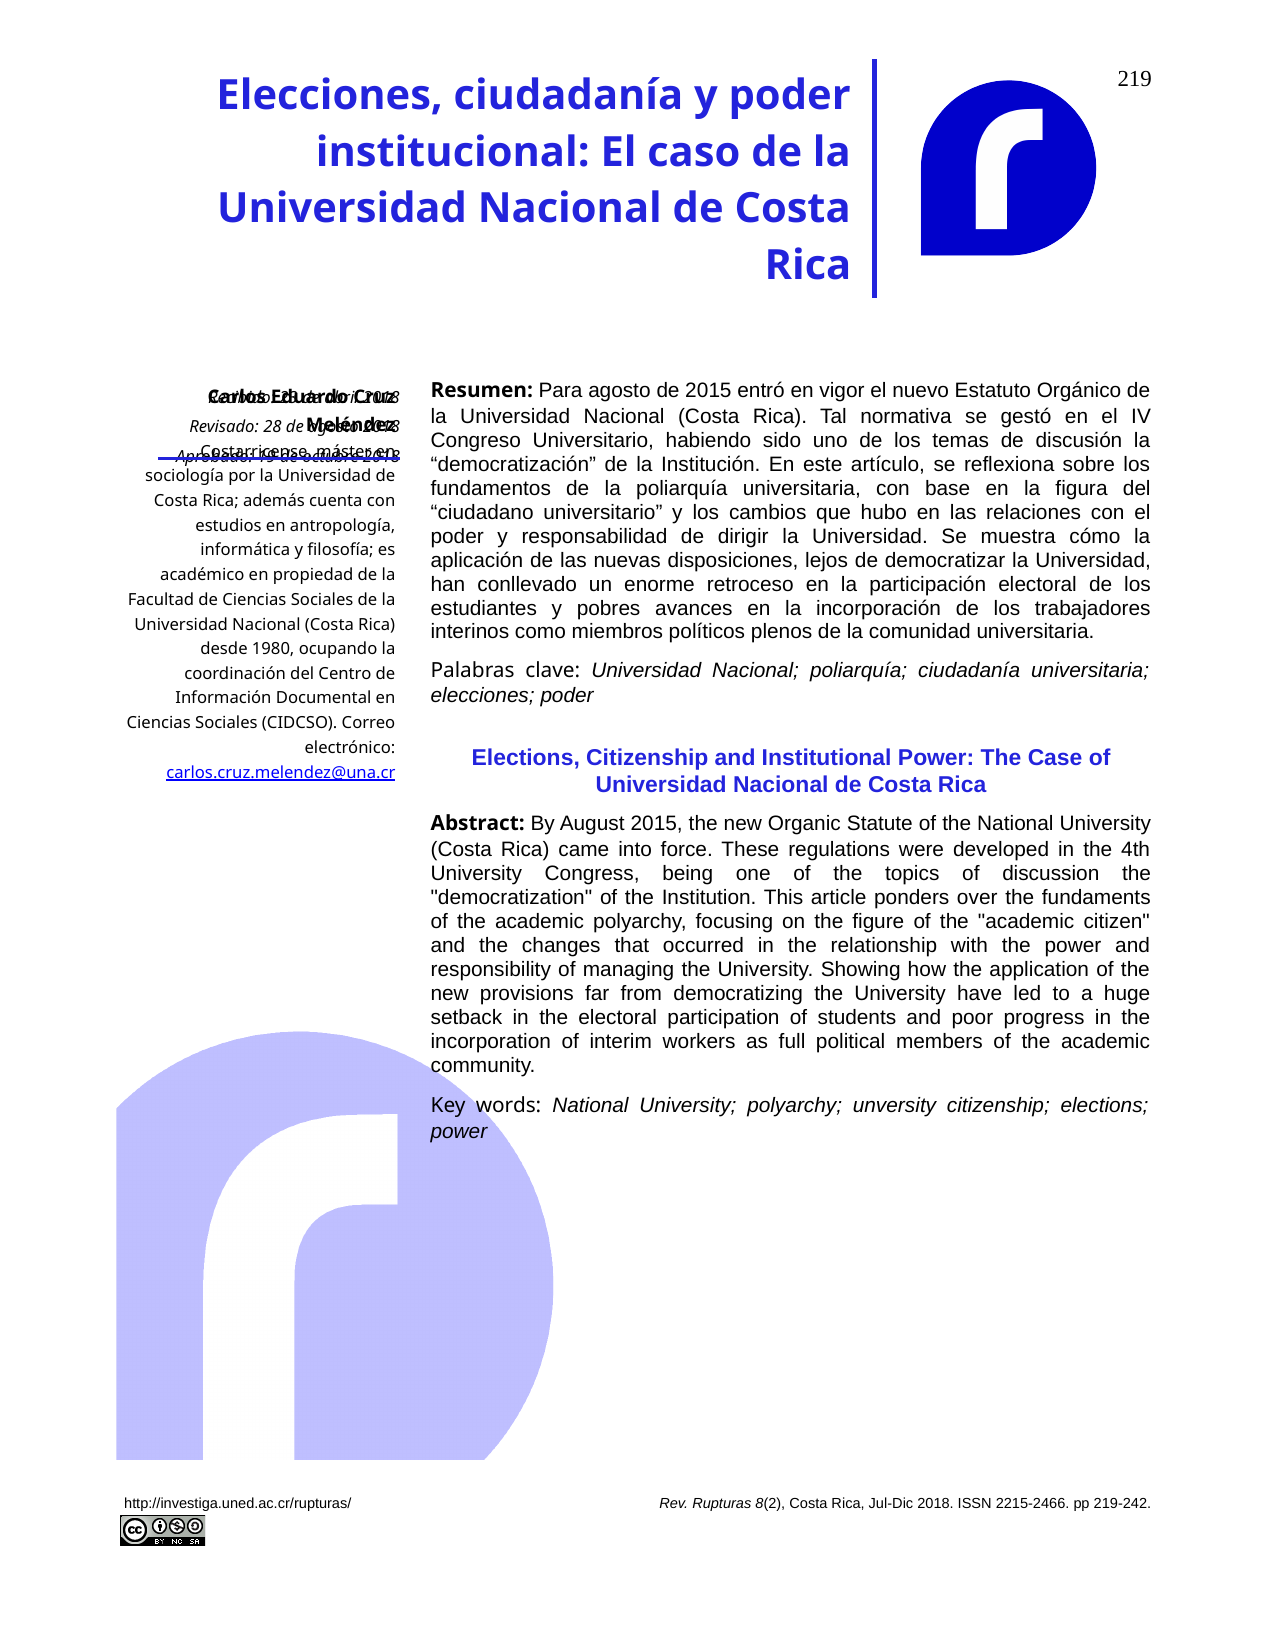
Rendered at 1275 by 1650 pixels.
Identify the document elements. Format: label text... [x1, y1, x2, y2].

table_cell Palabras clave: Universidad Nacional; poliarquía; ciudadanía universitaria; elecciones; poder [401, 649, 1157, 713]
table_header Carlos Eduardo Cruz Meléndez Costarricense, máster en sociología por la Universidad de Costa Rica; además cuenta con estudios en antropología, informática y filosofía; es académico en propiedad de la Facultad de Ciencias Sociales de la Universidad Nacional (Costa Rica) desde 1980, ocupando la coordinación del Centro de Información Documental en Ciencias Sociales (CIDCSO). Correo electrónico: carlos.cruz.melendez@una.cr [118, 370, 401, 996]
table_cell Elections, Citizenship and Institutional Power: The Case of Universidad Nacional de Costa Rica [401, 739, 1157, 803]
picture [120, 1515, 206, 1546]
table_header [877, 59, 1110, 298]
table_header Elecciones, ciudadanía y poder institucional: El caso de la Universidad Nacional de Costa Rica [118, 59, 872, 298]
table_cell [401, 713, 1157, 739]
table_cell Abstract: By August 2015, the new Organic Statute of the National University (Costa Rica) came into force. These regulations were developed in the 4th University Congress, being one of the topics of discussion the "democratization" of the Institution. This article ponders over the fundaments of the academic polyarchy, focusing on the figure of the "academic citizen" and the changes that occurred in the relationship with the power and responsibility of managing the University. Showing how the application of the new provisions far from democratizing the University have led to a huge setback in the electoral participation of students and poor progress in the incorporation of interim workers as full political members of the academic community. [401, 803, 1157, 1082]
table_cell Key words: National University; polyarchy; unversity citizenship; elections; power [595, 1082, 1157, 1178]
table_header 219 [1110, 59, 1157, 298]
table_header Resumen: Para agosto de 2015 entró en vigor el nuevo Estatuto Orgánico de la Universidad Nacional (Costa Rica). Tal normativa se gestó en el IV Congreso Universitario, habiendo sido uno de los temas de discusión la “democratización” de la Institución. En este artículo, se reflexiona sobre los fundamentos de la poliarquía universitaria, con base en la figura del “ciudadano universitario” y los cambios que hubo en las relaciones con el poder y responsabilidad de dirigir la Universidad. Se muestra cómo la aplicación de las nuevas disposiciones, lejos de democratizar la Universidad, han conllevado un enorme retroceso en la participación electoral de los estudiantes y pobres avances en la incorporación de los trabajadores interinos como miembros políticos plenos de la comunidad universitaria. [401, 370, 1157, 649]
picture [906, 68, 1111, 267]
